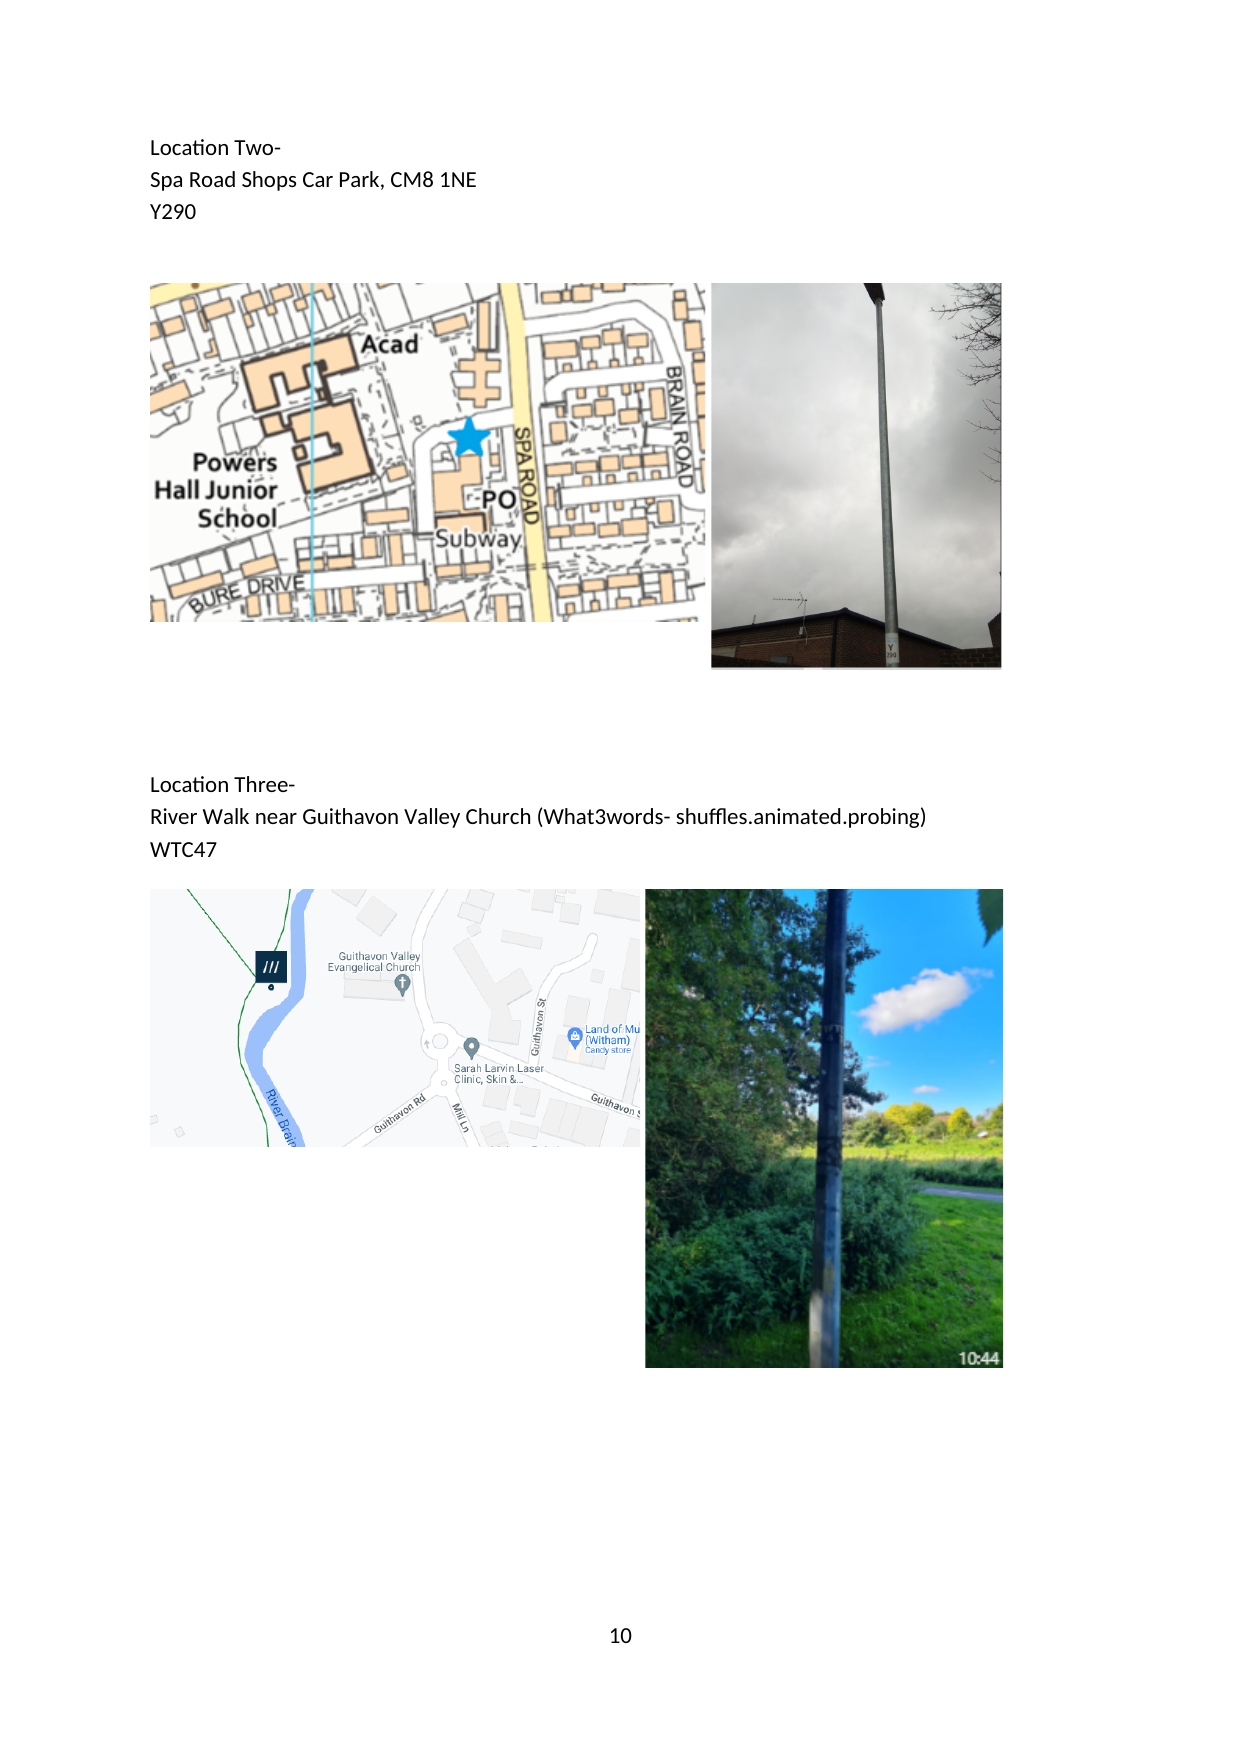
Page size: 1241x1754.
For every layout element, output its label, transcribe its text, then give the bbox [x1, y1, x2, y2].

text Location Three- [150, 770, 1090, 798]
text WTC47 [150, 835, 1090, 863]
text Spa Road Shops Car Park, CM8 1NE [150, 165, 1090, 193]
text Location Two- [150, 133, 1090, 161]
text River Walk near Guithavon Valley Church (What3words- shuffles.animated.probing) [150, 802, 1090, 831]
text Y290 [150, 197, 1090, 225]
